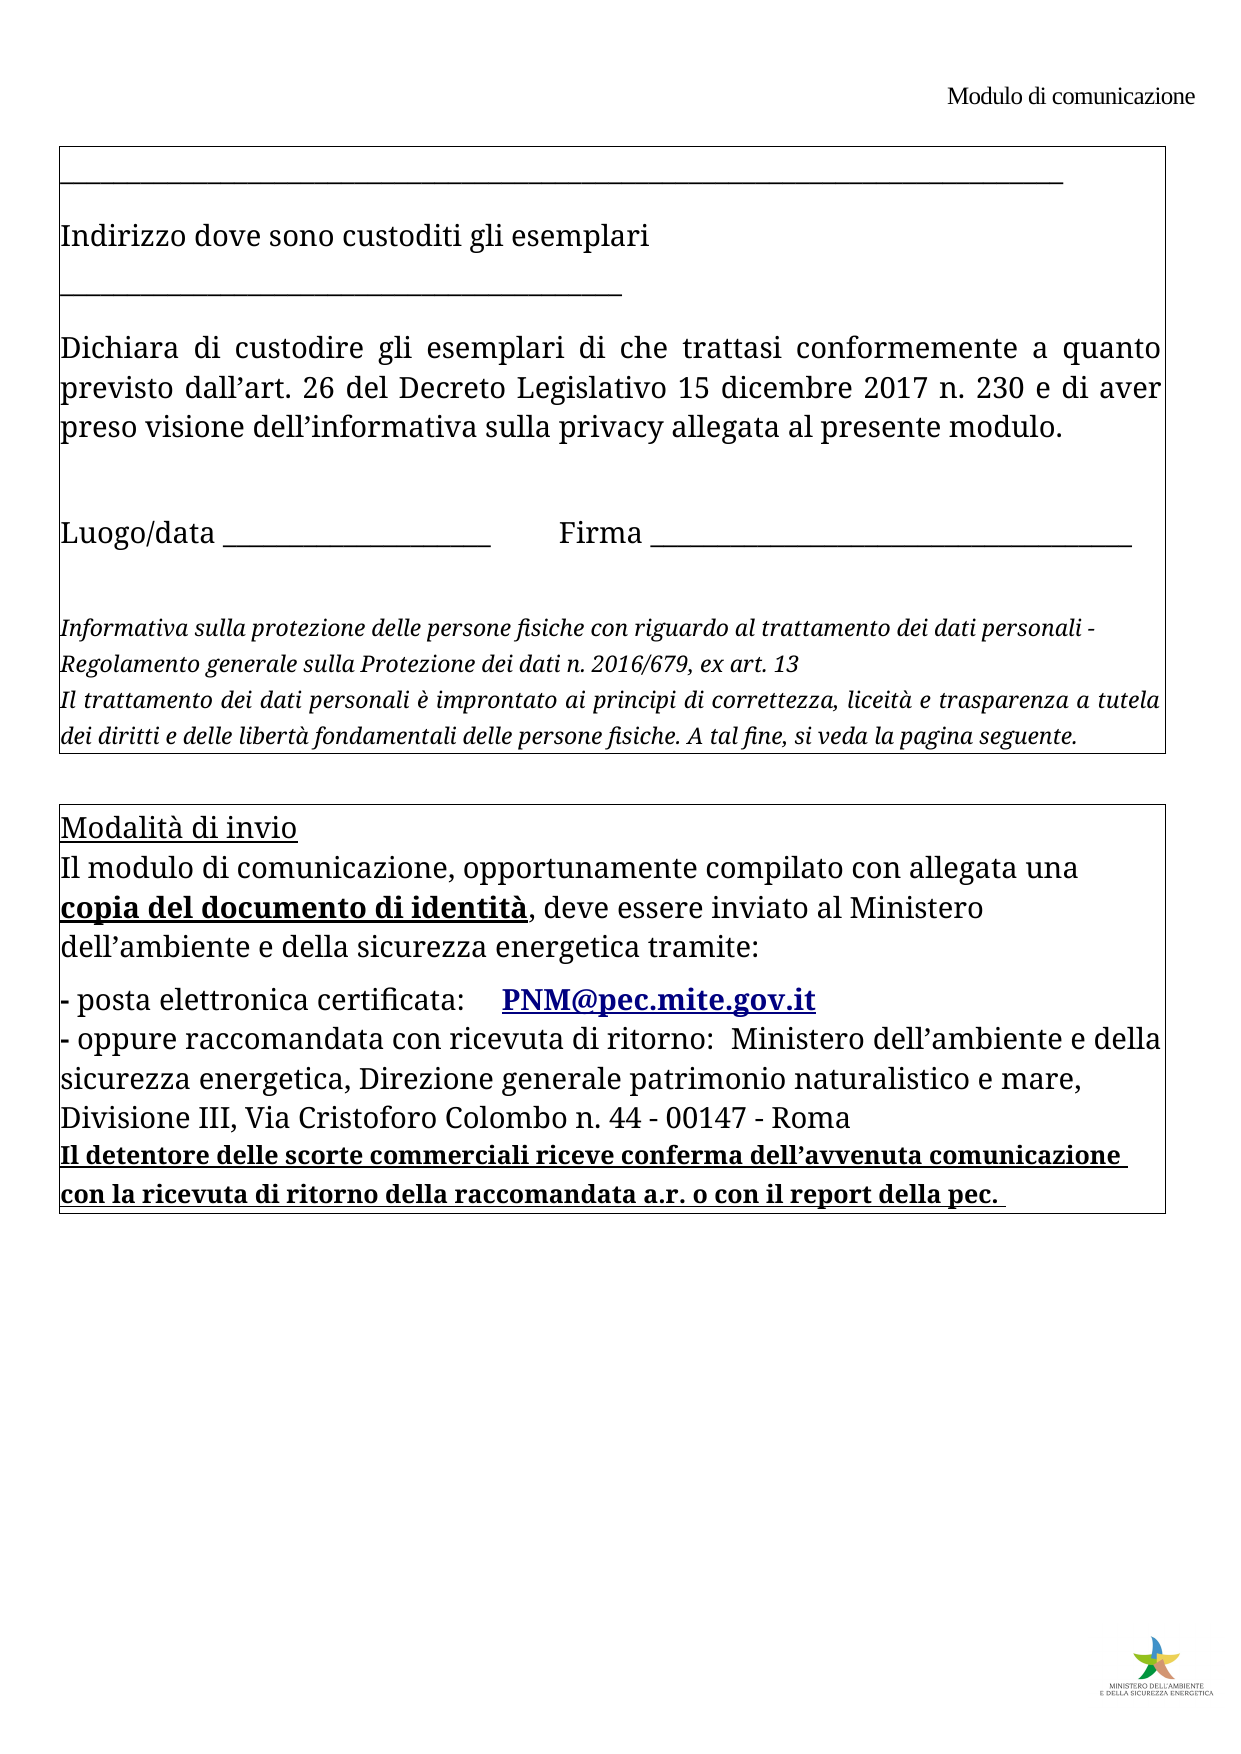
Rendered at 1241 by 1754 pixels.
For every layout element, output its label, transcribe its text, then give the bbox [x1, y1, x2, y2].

text - oppure raccomandata con ricevuta di ritorno: Ministero dell’ambiente e della sicurezza energetica, Direzione generale patrimonio naturalistico e mare, Divisione III, Via Cristoforo Colombo n. 44 - 00147 - Roma [60, 1015, 1165, 1134]
text ___________________________________________________________________________ [60, 147, 1165, 188]
text Luogo/data ____________________ Firma ____________________________________ [60, 510, 1165, 552]
text - posta elettronica certificata: PNM@pec.mite.gov.it [60, 976, 1165, 1015]
text Il modulo di comunicazione, opportunamente compilato con allegata una copia del documento di identità, deve essere inviato al Ministero dell’ambiente e della sicurezza energetica tramite: [60, 844, 1165, 966]
text Informativa sulla protezione delle persone fisiche con riguardo al trattamento dei dati personali - Regolamento generale sulla Protezione dei dati n. 2016/679, ex art. 13 [60, 609, 1165, 679]
text Indirizzo dove sono custoditi gli esemplari __________________________________________ [60, 212, 1165, 301]
text Il trattamento dei dati personali è improntato ai principi di correttezza, liceità e trasparenza a tutela dei diritti e delle libertà fondamentali delle persone fisiche. A tal fine, si veda la pagina seguente. [60, 681, 1165, 753]
text Il detentore delle scorte commerciali riceve conferma dell’avvenuta comunicazione con la ricevuta di ritorno della raccomandata a.r. o con il report della pec. [60, 1134, 1165, 1213]
text Dichiara di custodire gli esemplari di che trattasi conformemente a quanto previsto dall’art. 26 del Decreto Legislativo 15 dicembre 2017 n. 230 e di aver preso visione dell’informativa sulla privacy allegata al presente modulo. [60, 324, 1165, 446]
text Modalità di invio [60, 805, 1165, 844]
